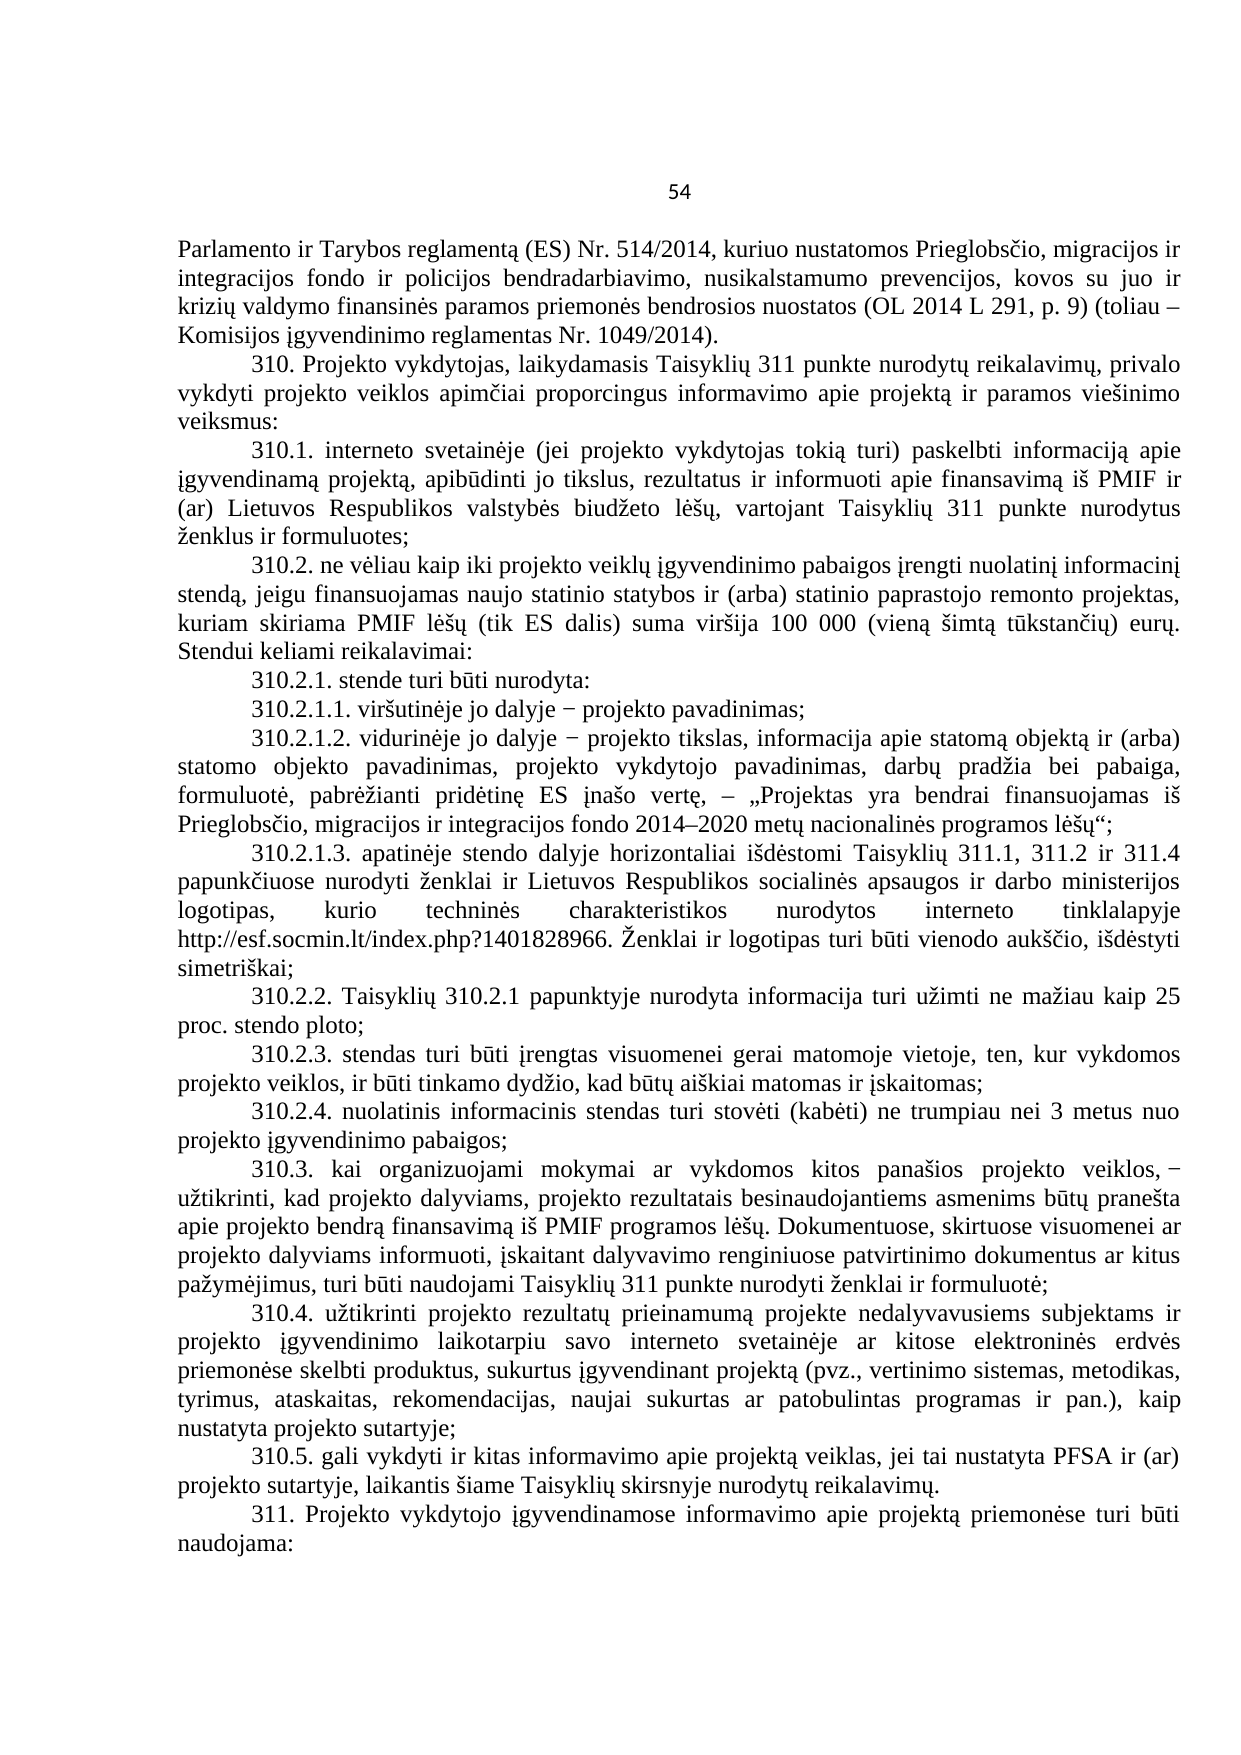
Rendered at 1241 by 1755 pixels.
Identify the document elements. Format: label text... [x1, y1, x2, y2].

text 311. Projekto vykdytojo įgyvendinamose informavimo apie projektą priemonėse turi būti naudojama: [177, 1499, 1181, 1556]
text 310. Projekto vykdytojas, laikydamasis Taisyklių 311 punkte nurodytų reikalavimų, privalo vykdyti projekto veiklos apimčiai proporcingus informavimo apie projektą ir paramos viešinimo veiksmus: [177, 349, 1181, 435]
text 310.2.1.1. viršutinėje jo dalyje − projekto pavadinimas; [177, 694, 1181, 723]
text 310.5. gali vykdyti ir kitas informavimo apie projektą veiklas, jei tai nustatyta PFSA ir (ar) projekto sutartyje, laikantis šiame Taisyklių skirsnyje nurodytų reikalavimų. [177, 1441, 1181, 1499]
text 310.1. interneto svetainėje (jei projekto vykdytojas tokią turi) paskelbti informaciją apie įgyvendinamą projektą, apibūdinti jo tikslus, rezultatus ir informuoti apie finansavimą iš PMIF ir (ar) Lietuvos Respublikos valstybės biudžeto lėšų, vartojant Taisyklių 311 punkte nurodytus ženklus ir formuluotes; [177, 435, 1181, 550]
text 310.2.1. stende turi būti nurodyta: [177, 665, 1181, 694]
text Parlamento ir Tarybos reglamentą (ES) Nr. 514/2014, kuriuo nustatomos Prieglobsčio, migracijos ir integracijos fondo ir policijos bendradarbiavimo, nusikalstamumo prevencijos, kovos su juo ir krizių valdymo finansinės paramos priemonės bendrosios nuostatos (OL 2014 L 291, p. 9) (toliau – Komisijos įgyvendinimo reglamentas Nr. 1049/2014). [177, 234, 1181, 349]
text 310.2.4. nuolatinis informacinis stendas turi stovėti (kabėti) ne trumpiau nei 3 metus nuo projekto įgyvendinimo pabaigos; [177, 1096, 1181, 1154]
text 310.4. užtikrinti projekto rezultatų prieinamumą projekte nedalyvavusiems subjektams ir projekto įgyvendinimo laikotarpiu savo interneto svetainėje ar kitose elektroninės erdvės priemonėse skelbti produktus, sukurtus įgyvendinant projektą (pvz., vertinimo sistemas, metodikas, tyrimus, ataskaitas, rekomendacijas, naujai sukurtas ar patobulintas programas ir pan.), kaip nustatyta projekto sutartyje; [177, 1298, 1181, 1441]
text 310.2.1.2. vidurinėje jo dalyje − projekto tikslas, informacija apie statomą objektą ir (arba) statomo objekto pavadinimas, projekto vykdytojo pavadinimas, darbų pradžia bei pabaiga, formuluotė, pabrėžianti pridėtinę ES įnašo vertę, – „Projektas yra bendrai finansuojamas iš Prieglobsčio, migracijos ir integracijos fondo 2014–2020 metų nacionalinės programos lėšų“; [177, 723, 1181, 838]
text 310.2. ne vėliau kaip iki projekto veiklų įgyvendinimo pabaigos įrengti nuolatinį informacinį stendą, jeigu finansuojamas naujo statinio statybos ir (arba) statinio paprastojo remonto projektas, kuriam skiriama PMIF lėšų (tik ES dalis) suma viršija 100 000 (vieną šimtą tūkstančių) eurų. Stendui keliami reikalavimai: [177, 550, 1181, 665]
text 310.2.1.3. apatinėje stendo dalyje horizontaliai išdėstomi Taisyklių 311.1, 311.2 ir 311.4 papunkčiuose nurodyti ženklai ir Lietuvos Respublikos socialinės apsaugos ir darbo ministerijos logotipas, kurio techninės charakteristikos nurodytos interneto tinklalapyje http://esf.socmin.lt/index.php?1401828966. Ženklai ir logotipas turi būti vienodo aukščio, išdėstyti simetriškai; [177, 838, 1181, 981]
text 310.2.3. stendas turi būti įrengtas visuomenei gerai matomoje vietoje, ten, kur vykdomos projekto veiklos, ir būti tinkamo dydžio, kad būtų aiškiai matomas ir įskaitomas; [177, 1039, 1181, 1096]
text 310.2.2. Taisyklių 310.2.1 papunktyje nurodyta informacija turi užimti ne mažiau kaip 25 proc. stendo ploto; [177, 981, 1181, 1039]
text 310.3. kai organizuojami mokymai ar vykdomos kitos panašios projekto veiklos, − užtikrinti, kad projekto dalyviams, projekto rezultatais besinaudojantiems asmenims būtų pranešta apie projekto bendrą finansavimą iš PMIF programos lėšų. Dokumentuose, skirtuose visuomenei ar projekto dalyviams informuoti, įskaitant dalyvavimo renginiuose patvirtinimo dokumentus ar kitus pažymėjimus, turi būti naudojami Taisyklių 311 punkte nurodyti ženklai ir formuluotė; [177, 1154, 1181, 1298]
